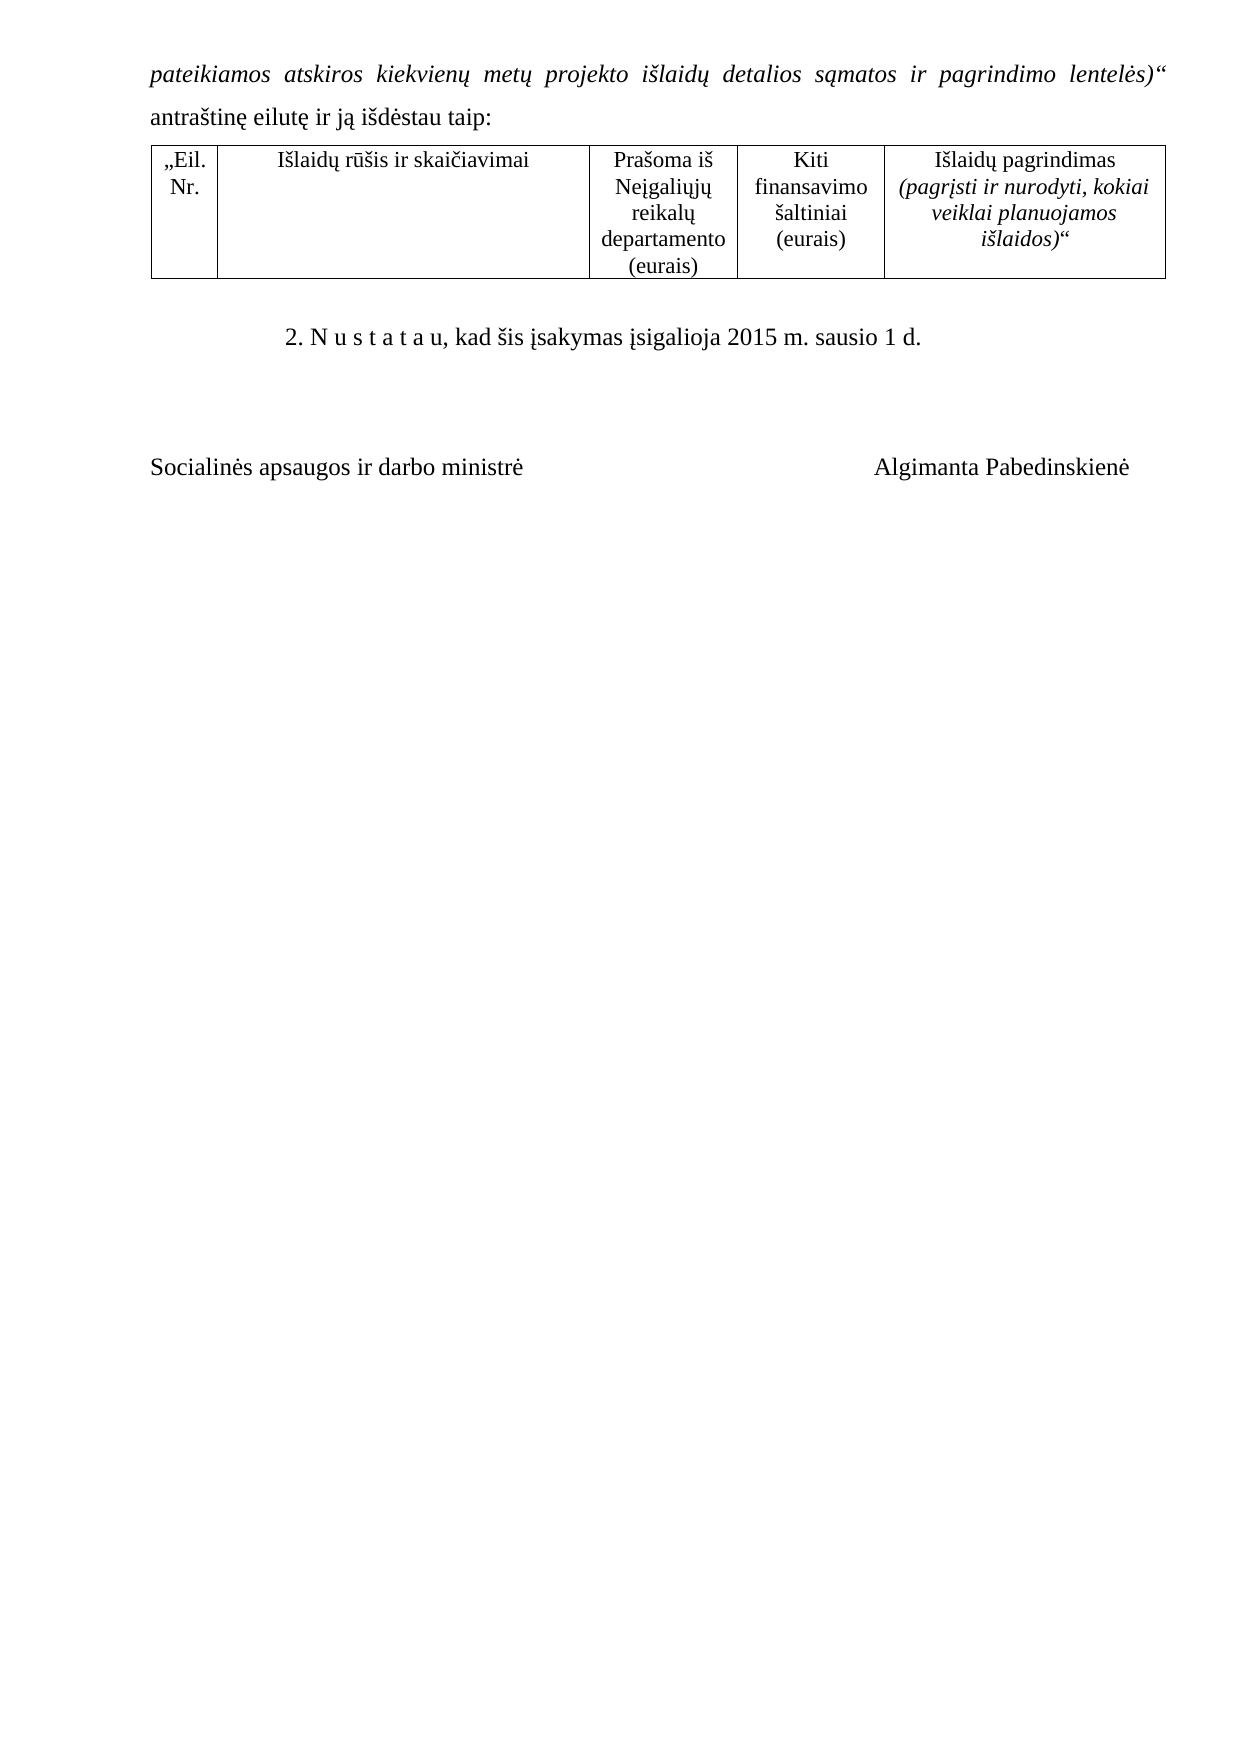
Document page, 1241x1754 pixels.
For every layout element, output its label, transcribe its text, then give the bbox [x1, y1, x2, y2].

text pateikiamos atskiros kiekvienų metų projekto išlaidų detalios sąmatos ir pagrindimo lentelės)“ antraštinę eilutę ir ją išdėstau taip: [150, 59, 1167, 131]
table_header „Eil. Nr. [152, 146, 217, 278]
text 2. N u s t a t a u, kad šis įsakymas įsigalioja 2015 m. sausio 1 d. [150, 322, 1169, 351]
table_header Kiti finansavimo šaltiniai (eurais) [738, 146, 884, 278]
table_header Prašoma iš Neįgaliųjų reikalų departamento (eurais) [590, 146, 737, 278]
text Socialinės apsaugos ir darbo ministrė Algimanta Pabedinskienė [150, 452, 1167, 480]
table_header Išlaidų rūšis ir skaičiavimai [218, 146, 589, 278]
table_header Išlaidų pagrindimas (pagrįsti ir nurodyti, kokiai veiklai planuojamos išlaidos)“ [885, 146, 1165, 278]
